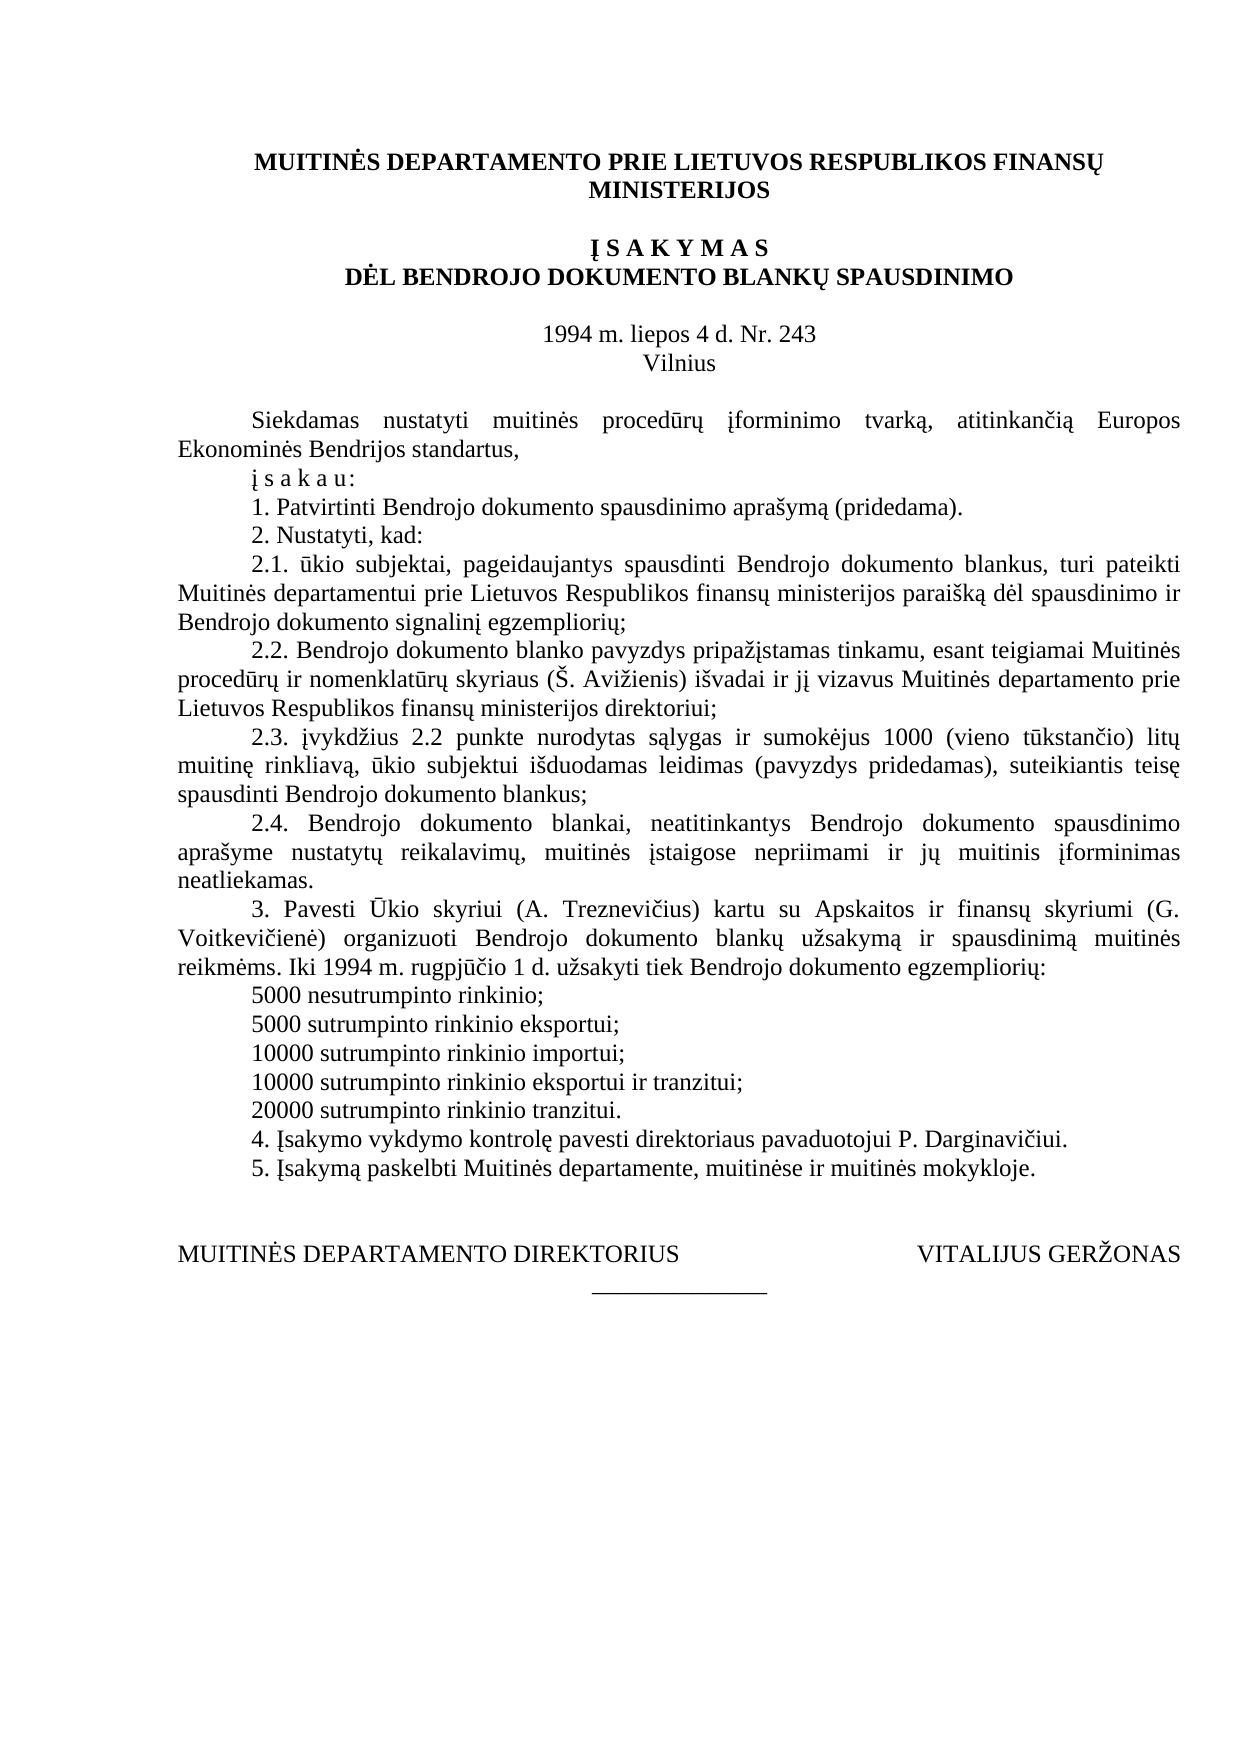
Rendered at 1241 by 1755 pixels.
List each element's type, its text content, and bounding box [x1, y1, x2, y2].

text 20000 sutrumpinto rinkinio tranzitui. [177, 1096, 1181, 1124]
text įsakau: [177, 463, 1181, 492]
text 10000 sutrumpinto rinkinio importui; [177, 1038, 1181, 1067]
text 5. Įsakymą paskelbti Muitinės departamente, muitinėse ir muitinės mokykloje. [177, 1153, 1181, 1182]
text Vilnius [177, 348, 1181, 377]
text 2.1. ūkio subjektai, pageidaujantys spausdinti Bendrojo dokumento blankus, turi pateikti Muitinės departamentui prie Lietuvos Respublikos finansų ministerijos paraišką dėl spausdinimo ir Bendrojo dokumento signalinį egzempliorių; [177, 549, 1181, 636]
text 2.3. įvykdžius 2.2 punkte nurodytas sąlygas ir sumokėjus 1000 (vieno tūkstančio) litų muitinę rinkliavą, ūkio subjektui išduodamas leidimas (pavyzdys pridedamas), suteikiantis teisę spausdinti Bendrojo dokumento blankus; [177, 722, 1181, 808]
text 5000 nesutrumpinto rinkinio; [177, 981, 1181, 1009]
text 2. Nustatyti, kad: [177, 521, 1181, 549]
text 2.2. Bendrojo dokumento blanko pavyzdys pripažįstamas tinkamu, esant teigiamai Muitinės procedūrų ir nomenklatūrų skyriaus (Š. Avižienis) išvadai ir jį vizavus Muitinės departamento prie Lietuvos Respublikos finansų ministerijos direktoriui; [177, 636, 1181, 722]
text 5000 sutrumpinto rinkinio eksportui; [177, 1009, 1181, 1038]
text MUITINĖS DEPARTAMENTO DIREKTORIUS VITALIJUS GERŽONAS [177, 1239, 1181, 1268]
text 10000 sutrumpinto rinkinio eksportui ir tranzitui; [177, 1067, 1181, 1096]
text DĖL BENDROJO DOKUMENTO BLANKŲ SPAUSDINIMO [177, 262, 1181, 291]
text 1994 m. liepos 4 d. Nr. 243 [177, 319, 1181, 348]
text 1. Patvirtinti Bendrojo dokumento spausdinimo aprašymą (pridedama). [177, 492, 1181, 521]
text MUITINĖS DEPARTAMENTO PRIE LIETUVOS RESPUBLIKOS FINANSŲ MINISTERIJOS [177, 147, 1181, 204]
text Į S A K Y M A S [177, 233, 1181, 262]
text 3. Pavesti Ūkio skyriui (A. Treznevičius) kartu su Apskaitos ir finansų skyriumi (G. Voitkevičienė) organizuoti Bendrojo dokumento blankų užsakymą ir spausdinimą muitinės reikmėms. Iki 1994 m. rugpjūčio 1 d. užsakyti tiek Bendrojo dokumento egzempliorių: [177, 894, 1181, 981]
text ______________ [177, 1268, 1181, 1297]
text 2.4. Bendrojo dokumento blankai, neatitinkantys Bendrojo dokumento spausdinimo aprašyme nustatytų reikalavimų, muitinės įstaigose nepriimami ir jų muitinis įforminimas neatliekamas. [177, 808, 1181, 894]
text 4. Įsakymo vykdymo kontrolę pavesti direktoriaus pavaduotojui P. Darginavičiui. [177, 1124, 1181, 1153]
text Siekdamas nustatyti muitinės procedūrų įforminimo tvarką, atitinkančią Europos Ekonominės Bendrijos standartus, [177, 406, 1181, 463]
